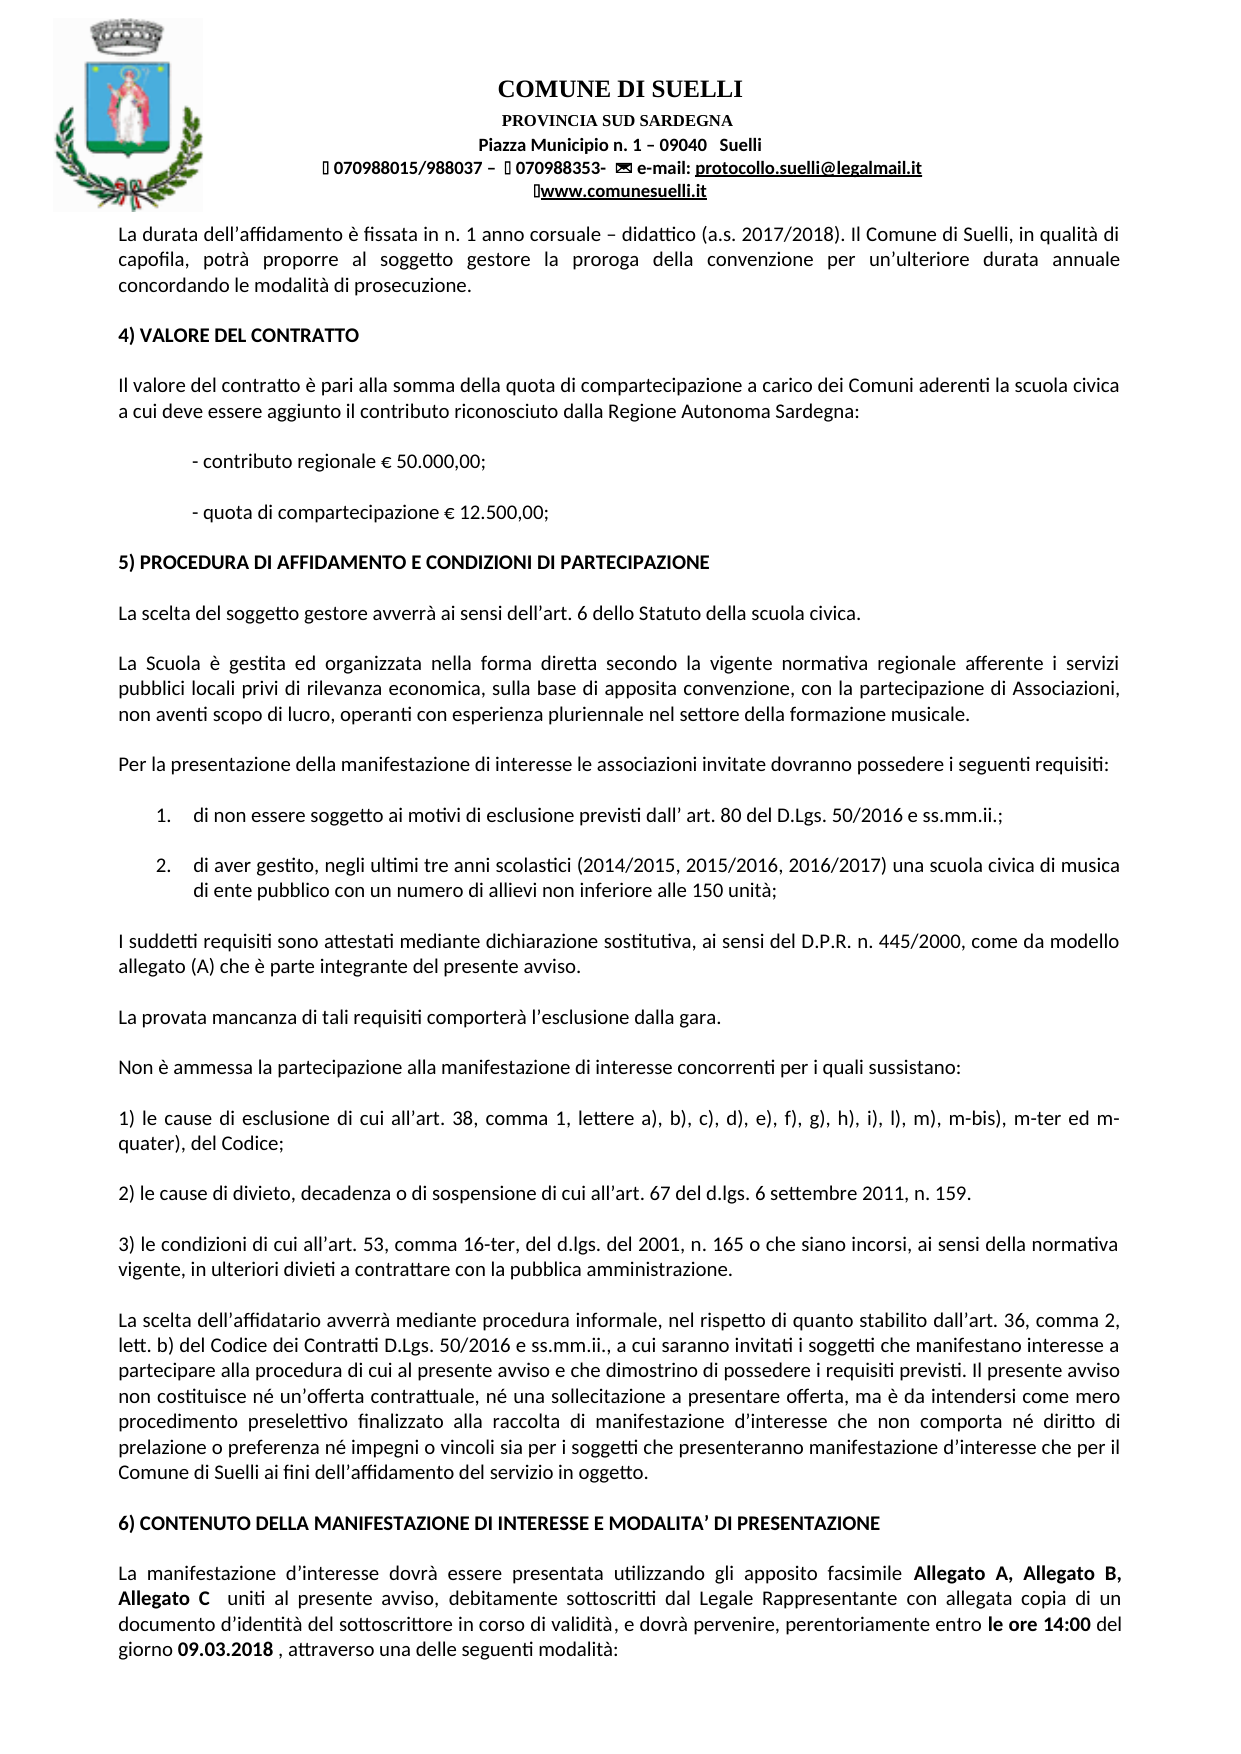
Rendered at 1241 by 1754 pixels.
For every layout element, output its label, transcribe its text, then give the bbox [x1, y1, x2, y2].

list di non essere soggetto ai motivi di esclusione previsti dall’ art. 80 del D.Lgs. 50/2016 e ss.mm.ii.; [156, 802, 1122, 827]
text La manifestazione d’interesse dovrà essere presentata utilizzando gli apposito facsimile Allegato A, Allegato B, Allegato C uniti al presente avviso, debitamente sottoscritti dal Legale Rappresentante con allegata copia di un documento d’identità del sottoscrittore in corso di validità, e dovrà pervenire, perentoriamente entro le ore 14:00 del giorno 09.03.2018 , attraverso una delle seguenti modalità: [118, 1560, 1122, 1662]
text La provata mancanza di tali requisiti comporterà l’esclusione dalla gara. [118, 1004, 1122, 1029]
text Per la presentazione della manifestazione di interesse le associazioni invitate dovranno possedere i seguenti requisiti: [118, 751, 1122, 777]
text 4) VALORE DEL CONTRATTO [118, 322, 1122, 348]
text Il valore del contratto è pari alla somma della quota di compartecipazione a carico dei Comuni aderenti la scuola civica a cui deve essere aggiunto il contributo riconosciuto dalla Regione Autonoma Sardegna: [118, 373, 1122, 423]
text Non è ammessa la partecipazione alla manifestazione di interesse concorrenti per i quali sussistano: [118, 1054, 1122, 1080]
text 2) le cause di divieto, decadenza o di sospensione di cui all’art. 67 del d.lgs. 6 settembre 2011, n. 159. [118, 1181, 1122, 1206]
text La durata dell’affidamento è fissata in n. 1 anno corsuale – didattico (a.s. 2017/2018). Il Comune di Suelli, in qualità di capofila, potrà proporre al soggetto gestore la proroga della convenzione per un’ulteriore durata annuale concordando le modalità di prosecuzione. [118, 221, 1122, 297]
text 3) le condizioni di cui all’art. 53, comma 16-ter, del d.lgs. del 2001, n. 165 o che siano incorsi, ai sensi della normativa vigente, in ulteriori divieti a contrattare con la pubblica amministrazione. [118, 1231, 1122, 1282]
text - quota di compartecipazione € 12.500,00; [118, 499, 1122, 524]
text I suddetti requisiti sono attestati mediante dichiarazione sostitutiva, ai sensi del D.P.R. n. 445/2000, come da modello allegato (A) che è parte integrante del presente avviso. [118, 928, 1122, 979]
text 6) CONTENUTO DELLA MANIFESTAZIONE DI INTERESSE E MODALITA’ DI PRESENTAZIONE [118, 1510, 1122, 1535]
text La Scuola è gestita ed organizzata nella forma diretta secondo la vigente normativa regionale afferente i servizi pubblici locali privi di rilevanza economica, sulla base di apposita convenzione, con la partecipazione di Associazioni, non aventi scopo di lucro, operanti con esperienza pluriennale nel settore della formazione musicale. [118, 650, 1122, 726]
text La scelta del soggetto gestore avverrà ai sensi dell’art. 6 dello Statuto della scuola civica. [118, 600, 1122, 625]
text - contributo regionale € 50.000,00; [118, 448, 1122, 474]
text La scelta dell’affidatario avverrà mediante procedura informale, nel rispetto di quanto stabilito dall’art. 36, comma 2, lett. b) del Codice dei Contratti D.Lgs. 50/2016 e ss.mm.ii., a cui saranno invitati i soggetti che manifestano interesse a partecipare alla procedura di cui al presente avviso e che dimostrino di possedere i requisiti previsti. Il presente avviso non costituisce né un’offerta contrattuale, né una sollecitazione a presentare offerta, ma è da intendersi come mero procedimento preselettivo finalizzato alla raccolta di manifestazione d’interesse che non comporta né diritto di prelazione o preferenza né impegni o vincoli sia per i soggetti che presenteranno manifestazione d’interesse che per il Comune di Suelli ai fini dell’affidamento del servizio in oggetto. [118, 1307, 1122, 1485]
text 5) PROCEDURA DI AFFIDAMENTO E CONDIZIONI DI PARTECIPAZIONE [118, 549, 1122, 575]
list di aver gestito, negli ultimi tre anni scolastici (2014/2015, 2015/2016, 2016/2017) una scuola civica di musica di ente pubblico con un numero di allievi non inferiore alle 150 unità; [156, 852, 1122, 903]
text 1) le cause di esclusione di cui all’art. 38, comma 1, lettere a), b), c), d), e), f), g), h), i), l), m), m-bis), m-ter ed m-quater), del Codice; [118, 1105, 1122, 1156]
